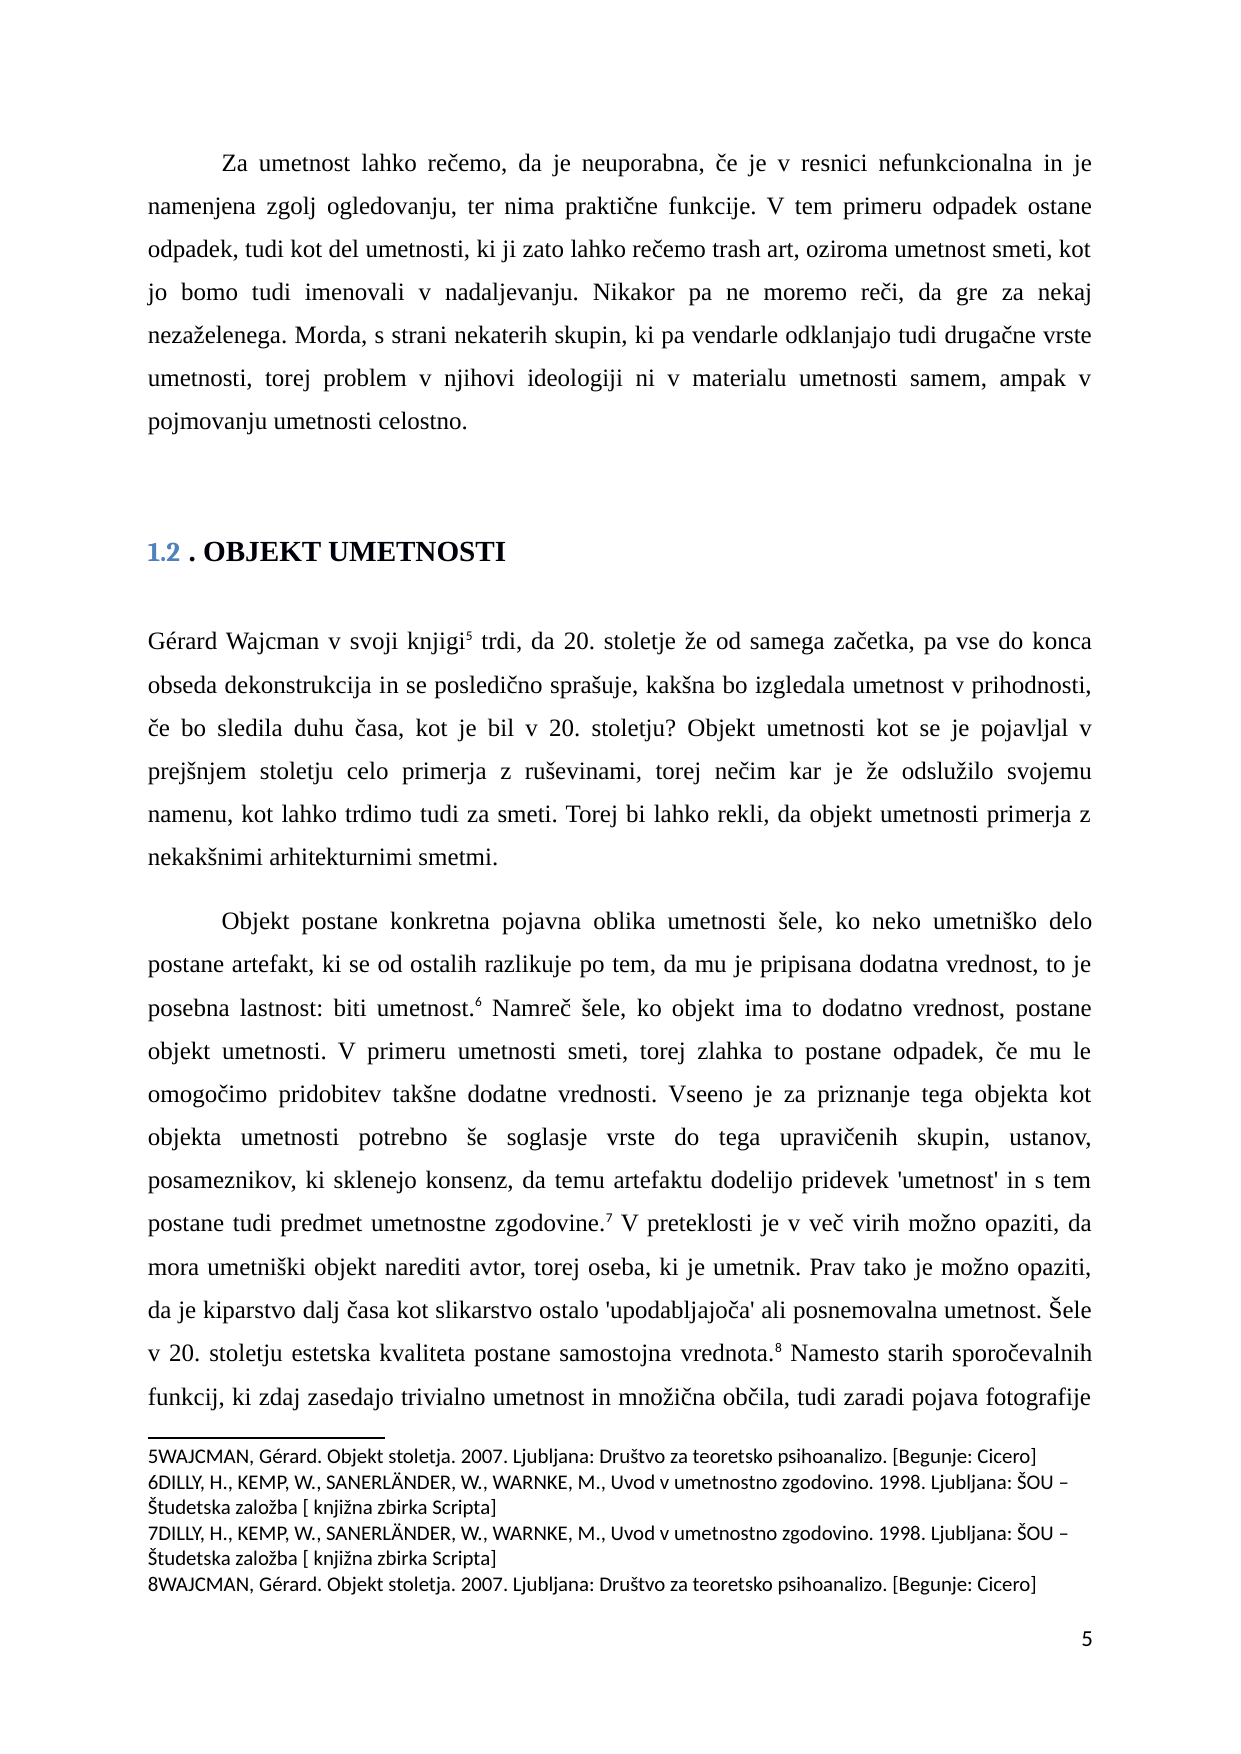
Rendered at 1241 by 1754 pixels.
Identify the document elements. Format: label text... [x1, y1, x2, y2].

subtitle . OBJEKT UMETNOSTI [148, 534, 1093, 568]
text DILLY, H., KEMP, W., SANERLÄNDER, W., WARNKE, M., Uvod v umetnostno zgodovino. 1998. Ljubljana: ŠOU – Študetska založba [ knjižna zbirka Scripta] [148, 1469, 1093, 1520]
text Gérard Wajcman v svoji knjigi trdi, da 20. stoletje že od samega začetka, pa vse do konca obseda dekonstrukcija in se posledično sprašuje, kakšna bo izgledala umetnost v prihodnosti, če bo sledila duhu časa, kot je bil v 20. stoletju? Objekt umetnosti kot se je pojavljal v prejšnjem stoletju celo primerja z ruševinami, torej nečim kar je že odslužilo svojemu namenu, kot lahko trdimo tudi za smeti. Torej bi lahko rekli, da objekt umetnosti primerja z nekakšnimi arhitekturnimi smetmi. [148, 626, 1093, 871]
text WAJCMAN, Gérard. Objekt stoletja. 2007. Ljubljana: Društvo za teoretsko psihoanalizo. [Begunje: Cicero] [148, 1444, 1093, 1469]
text DILLY, H., KEMP, W., SANERLÄNDER, W., WARNKE, M., Uvod v umetnostno zgodovino. 1998. Ljubljana: ŠOU – Študetska založba [ knjižna zbirka Scripta] [148, 1520, 1093, 1571]
text Objekt postane konkretna pojavna oblika umetnosti šele, ko neko umetniško delo postane artefakt, ki se od ostalih razlikuje po tem, da mu je pripisana dodatna vrednost, to je posebna lastnost: biti umetnost. Namreč šele, ko objekt ima to dodatno vrednost, postane objekt umetnosti. V primeru umetnosti smeti, torej zlahka to postane odpadek, če mu le omogočimo pridobitev takšne dodatne vrednosti. Vseeno je za priznanje tega objekta kot objekta umetnosti potrebno še soglasje vrste do tega upravičenih skupin, ustanov, posameznikov, ki sklenejo konsenz, da temu artefaktu dodelijo pridevek 'umetnost' in s tem postane tudi predmet umetnostne zgodovine. V preteklosti je v več virih možno opaziti, da mora umetniški objekt narediti avtor, torej oseba, ki je umetnik. Prav tako je možno opaziti, da je kiparstvo dalj časa kot slikarstvo ostalo 'upodabljajoča' ali posnemovalna umetnost. Šele v 20. stoletju estetska kvaliteta postane samostojna vrednota. Namesto starih sporočevalnih funkcij, ki zdaj zasedajo trivialno umetnost in množična občila, tudi zaradi pojava fotografije [148, 906, 1093, 1410]
text WAJCMAN, Gérard. Objekt stoletja. 2007. Ljubljana: Društvo za teoretsko psihoanalizo. [Begunje: Cicero] [148, 1571, 1093, 1596]
text Za umetnost lahko rečemo, da je neuporabna, če je v resnici nefunkcionalna in je namenjena zgolj ogledovanju, ter nima praktične funkcije. V tem primeru odpadek ostane odpadek, tudi kot del umetnosti, ki ji zato lahko rečemo trash art, oziroma umetnost smeti, kot jo bomo tudi imenovali v nadaljevanju. Nikakor pa ne moremo reči, da gre za nekaj nezaželenega. Morda, s strani nekaterih skupin, ki pa vendarle odklanjajo tudi drugačne vrste umetnosti, torej problem v njihovi ideologiji ni v materialu umetnosti samem, ampak v pojmovanju umetnosti celostno. [148, 148, 1093, 435]
